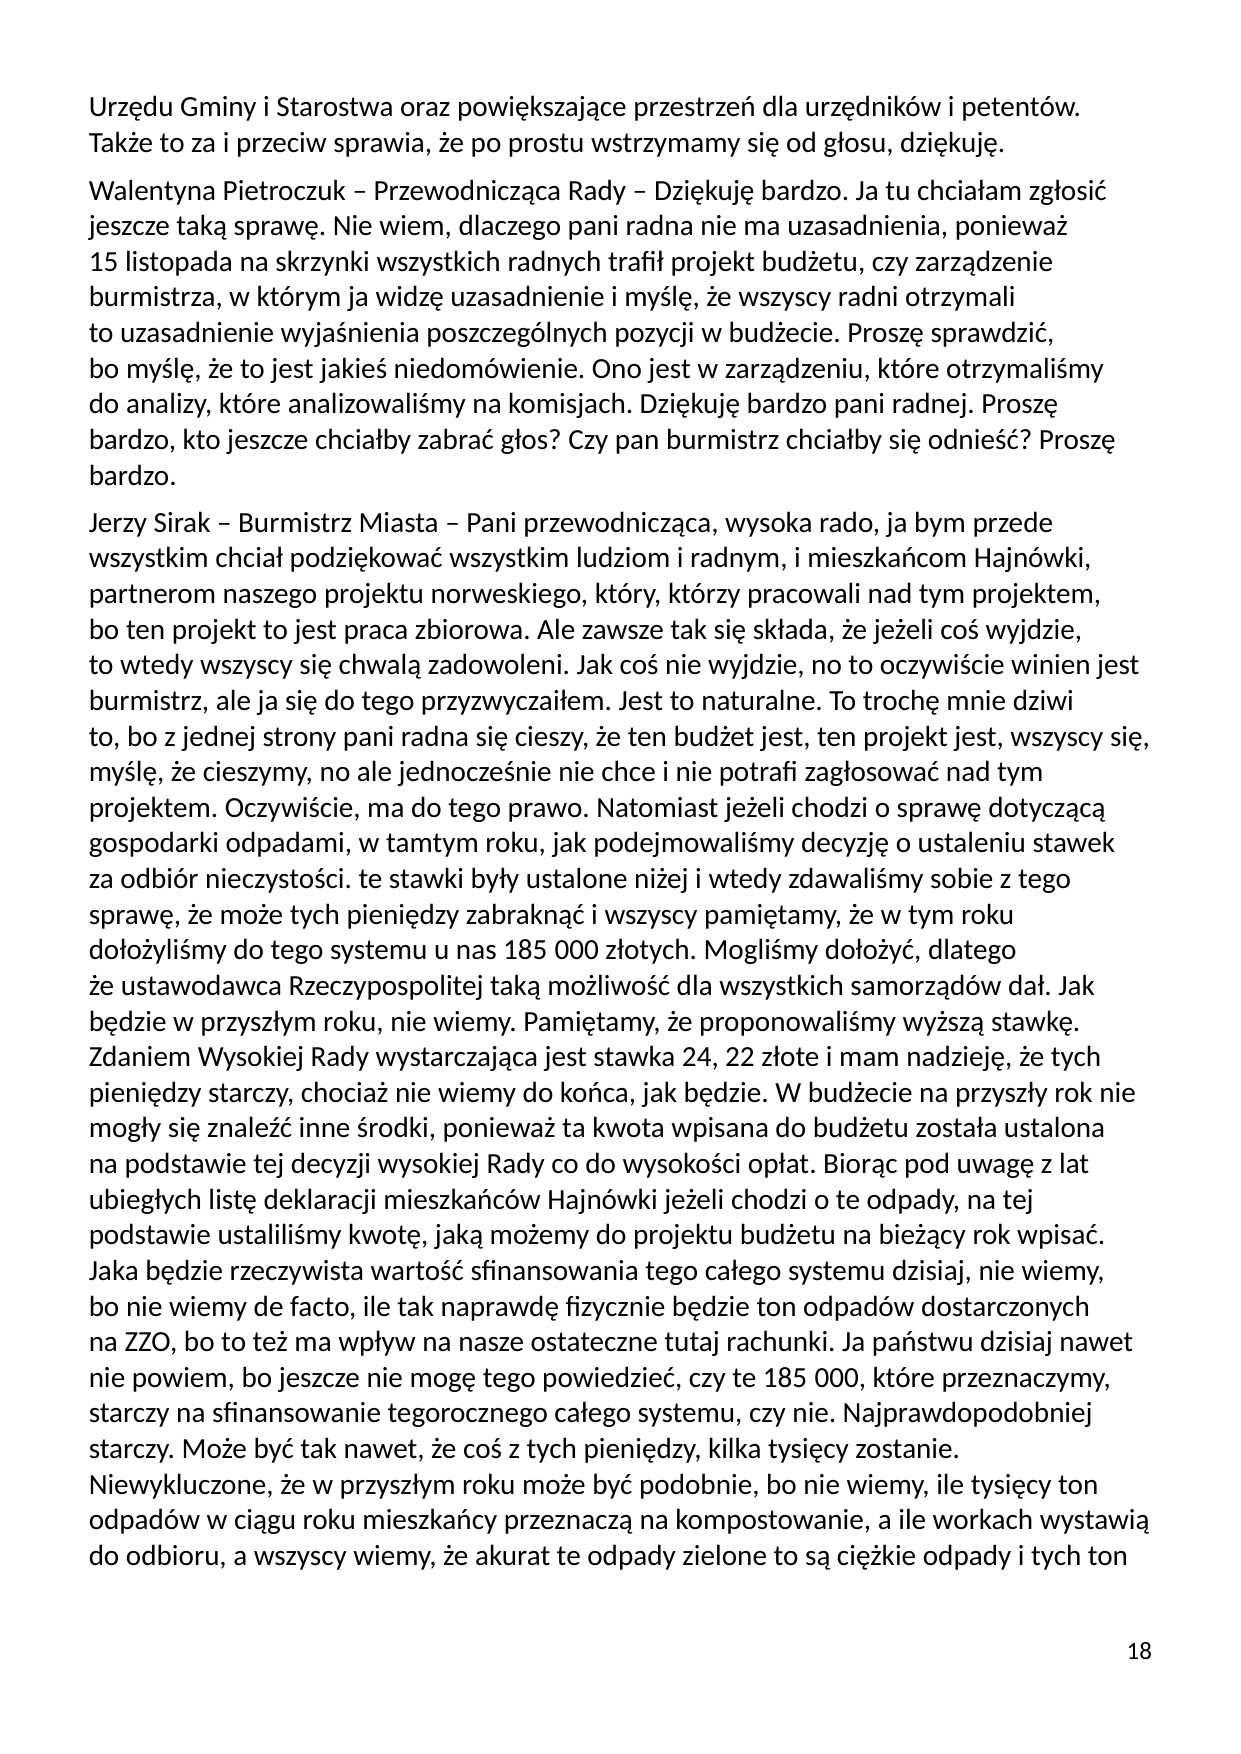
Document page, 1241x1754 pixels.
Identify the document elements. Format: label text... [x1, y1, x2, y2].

text Urzędu Gminy i Starostwa oraz powiększające przestrzeń dla urzędników i petentów. Także to za i przeciw sprawia, że po prostu wstrzymamy się od głosu, dziękuję. [88, 88, 1152, 160]
text Jerzy Sirak – Burmistrz Miasta – Pani przewodnicząca, wysoka rado, ja bym przede wszystkim chciał podziękować wszystkim ludziom i radnym, i mieszkańcom Hajnówki, partnerom naszego projektu norweskiego, który, którzy pracowali nad tym projektem, bo ten projekt to jest praca zbiorowa. Ale zawsze tak się składa, że jeżeli coś wyjdzie, to wtedy wszyscy się chwalą zadowoleni. Jak coś nie wyjdzie, no to oczywiście winien jest burmistrz, ale ja się do tego przyzwyczaiłem. Jest to naturalne. To trochę mnie dziwi to, bo z jednej strony pani radna się cieszy, że ten budżet jest, ten projekt jest, wszyscy się, myślę, że cieszymy, no ale jednocześnie nie chce i nie potrafi zagłosować nad tym projektem. Oczywiście, ma do tego prawo. Natomiast jeżeli chodzi o sprawę dotyczącą gospodarki odpadami, w tamtym roku, jak podejmowaliśmy decyzję o ustaleniu stawek za odbiór nieczystości. te stawki były ustalone niżej i wtedy zdawaliśmy sobie z tego sprawę, że może tych pieniędzy zabraknąć i wszyscy pamiętamy, że w tym roku dołożyliśmy do tego systemu u nas 185 000 złotych. Mogliśmy dołożyć, dlatego że ustawodawca Rzeczypospolitej taką możliwość dla wszystkich samorządów dał. Jak będzie w przyszłym roku, nie wiemy. Pamiętamy, że proponowaliśmy wyższą stawkę. Zdaniem Wysokiej Rady wystarczająca jest stawka 24, 22 złote i mam nadzieję, że tych pieniędzy starczy, chociaż nie wiemy do końca, jak będzie. W budżecie na przyszły rok nie mogły się znaleźć inne środki, ponieważ ta kwota wpisana do budżetu została ustalona na podstawie tej decyzji wysokiej Rady co do wysokości opłat. Biorąc pod uwagę z lat ubiegłych listę deklaracji mieszkańców Hajnówki jeżeli chodzi o te odpady, na tej podstawie ustaliliśmy kwotę, jaką możemy do projektu budżetu na bieżący rok wpisać. Jaka będzie rzeczywista wartość sfinansowania tego całego systemu dzisiaj, nie wiemy, bo nie wiemy de facto, ile tak naprawdę fizycznie będzie ton odpadów dostarczonych na ZZO, bo to też ma wpływ na nasze ostateczne tutaj rachunki. Ja państwu dzisiaj nawet nie powiem, bo jeszcze nie mogę tego powiedzieć, czy te 185 000, które przeznaczymy, starczy na sfinansowanie tegorocznego całego systemu, czy nie. Najprawdopodobniej starczy. Może być tak nawet, że coś z tych pieniędzy, kilka tysięcy zostanie. Niewykluczone, że w przyszłym roku może być podobnie, bo nie wiemy, ile tysięcy ton odpadów w ciągu roku mieszkańcy przeznaczą na kompostowanie, a ile workach wystawią do odbioru, a wszyscy wiemy, że akurat te odpady zielone to są ciężkie odpady i tych ton [88, 504, 1152, 1573]
text Walentyna Pietroczuk – Przewodnicząca Rady – Dziękuję bardzo. Ja tu chciałam zgłosić jeszcze taką sprawę. Nie wiem, dlaczego pani radna nie ma uzasadnienia, ponieważ 15 listopada na skrzynki wszystkich radnych trafił projekt budżetu, czy zarządzenie burmistrza, w którym ja widzę uzasadnienie i myślę, że wszyscy radni otrzymali to uzasadnienie wyjaśnienia poszczególnych pozycji w budżecie. Proszę sprawdzić, bo myślę, że to jest jakieś niedomówienie. Ono jest w zarządzeniu, które otrzymaliśmy do analizy, które analizowaliśmy na komisjach. Dziękuję bardzo pani radnej. Proszę bardzo, kto jeszcze chciałby zabrać głos? Czy pan burmistrz chciałby się odnieść? Proszę bardzo. [88, 172, 1152, 492]
